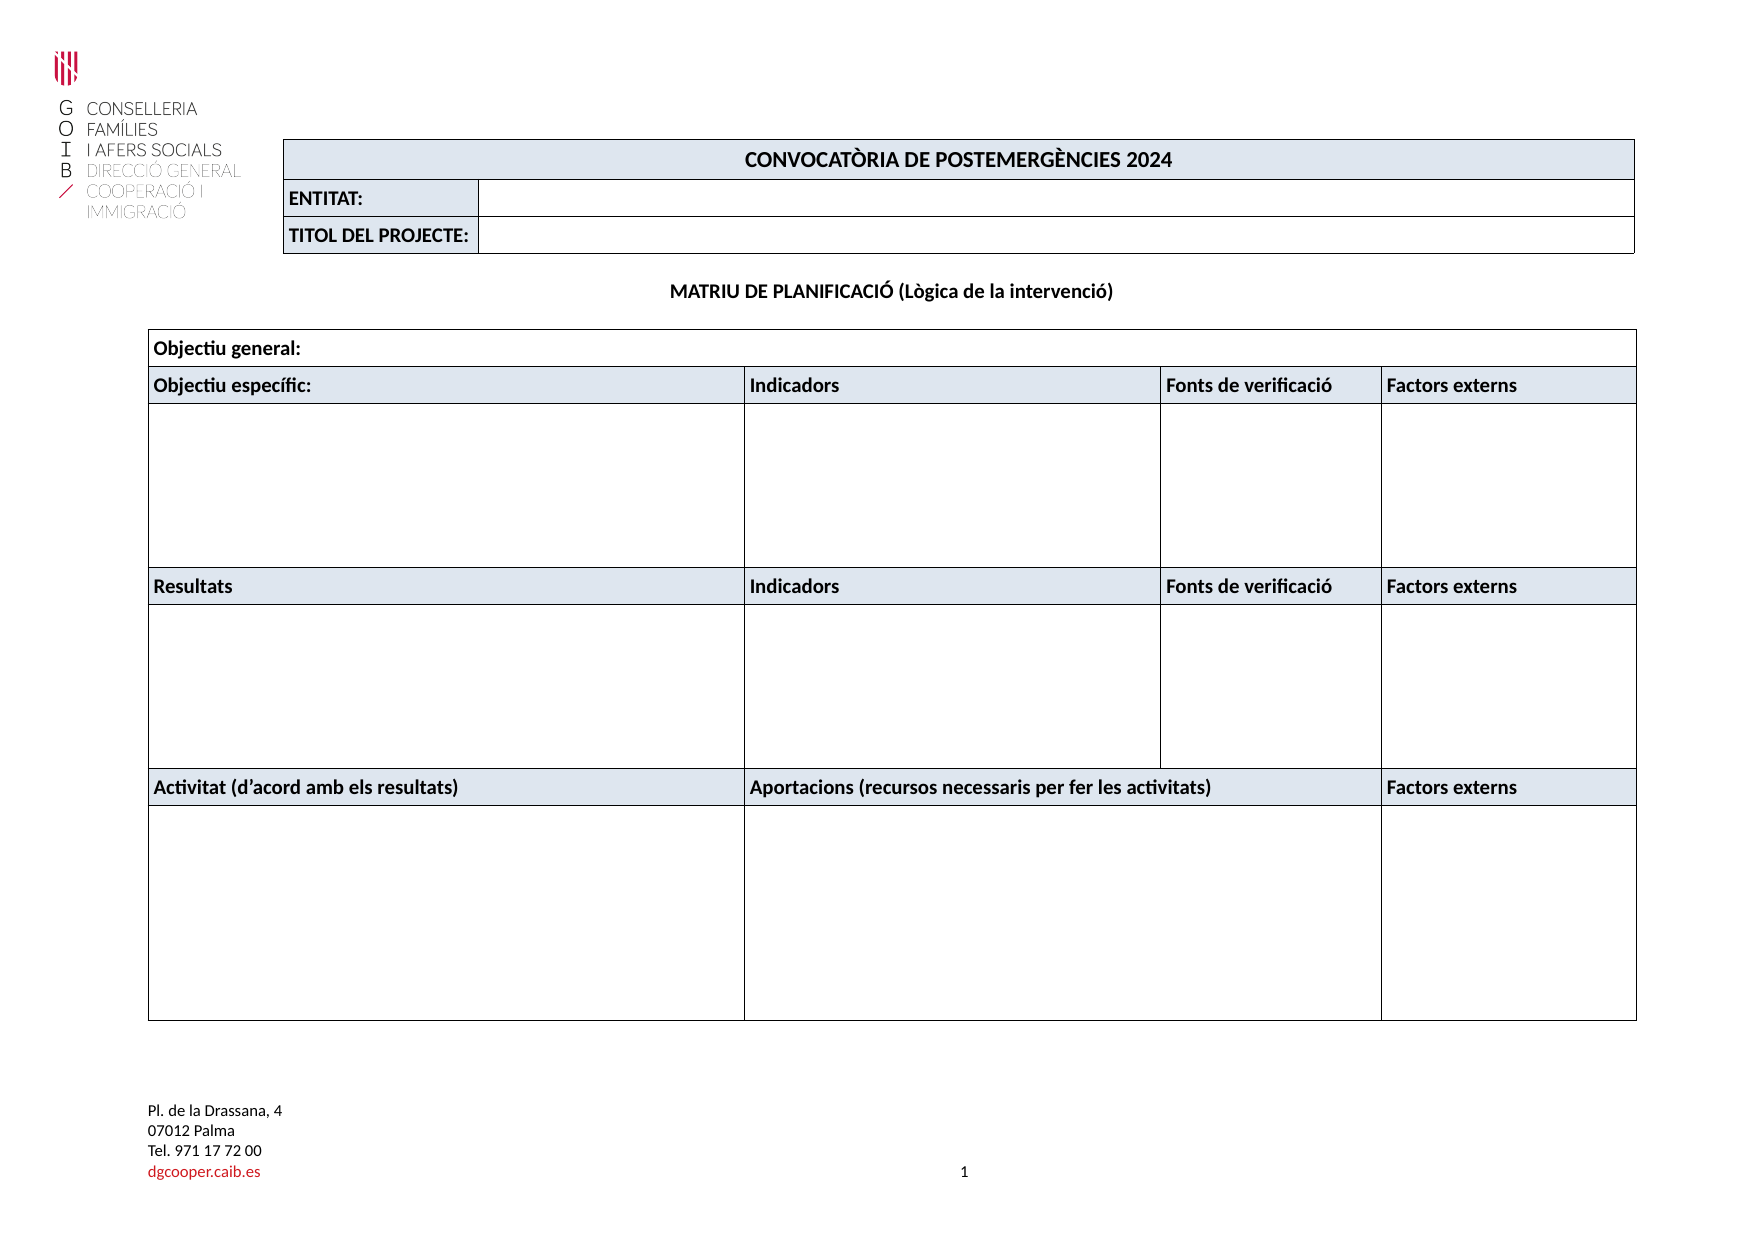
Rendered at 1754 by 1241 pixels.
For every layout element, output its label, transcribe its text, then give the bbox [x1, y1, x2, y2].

table_cell [1382, 605, 1636, 768]
table_cell [1161, 404, 1381, 567]
text MATRIU DE PLANIFICACIÓ (Lògica de la intervenció) [148, 278, 1636, 304]
table_cell Indicadors [745, 568, 1160, 604]
table_cell [745, 806, 1381, 1020]
table_cell Aportacions (recursos necessaris per fer les activitats) [745, 769, 1381, 805]
table_cell Factors externs [1382, 769, 1636, 805]
table_cell [745, 404, 1160, 567]
table_cell Resultats [149, 568, 744, 604]
table_cell Activitat (d’acord amb els resultats) [149, 769, 744, 805]
table_cell [1382, 806, 1636, 1020]
table_cell Factors externs [1382, 367, 1636, 403]
table_cell TITOL DEL PROJECTE: [284, 217, 478, 253]
table_header CONVOCATÒRIA DE POSTEMERGÈNCIES 2024 [284, 140, 1634, 179]
picture [38, 40, 252, 233]
table_cell Objectiu específic: [149, 367, 744, 403]
table_cell [149, 806, 744, 1020]
table_cell [479, 217, 1634, 253]
table_cell Indicadors [745, 367, 1160, 403]
table_cell Factors externs [1382, 568, 1636, 604]
table_header Objectiu general: [149, 330, 1636, 366]
table_cell Fonts de verificació [1161, 568, 1381, 604]
table_cell [149, 605, 744, 768]
table_cell ENTITAT: [284, 180, 478, 216]
table_cell [1382, 404, 1636, 567]
table_cell [479, 180, 1634, 216]
table_cell [1161, 605, 1381, 768]
table_cell [149, 404, 744, 567]
table_cell [745, 605, 1160, 768]
table_cell Fonts de verificació [1161, 367, 1381, 403]
